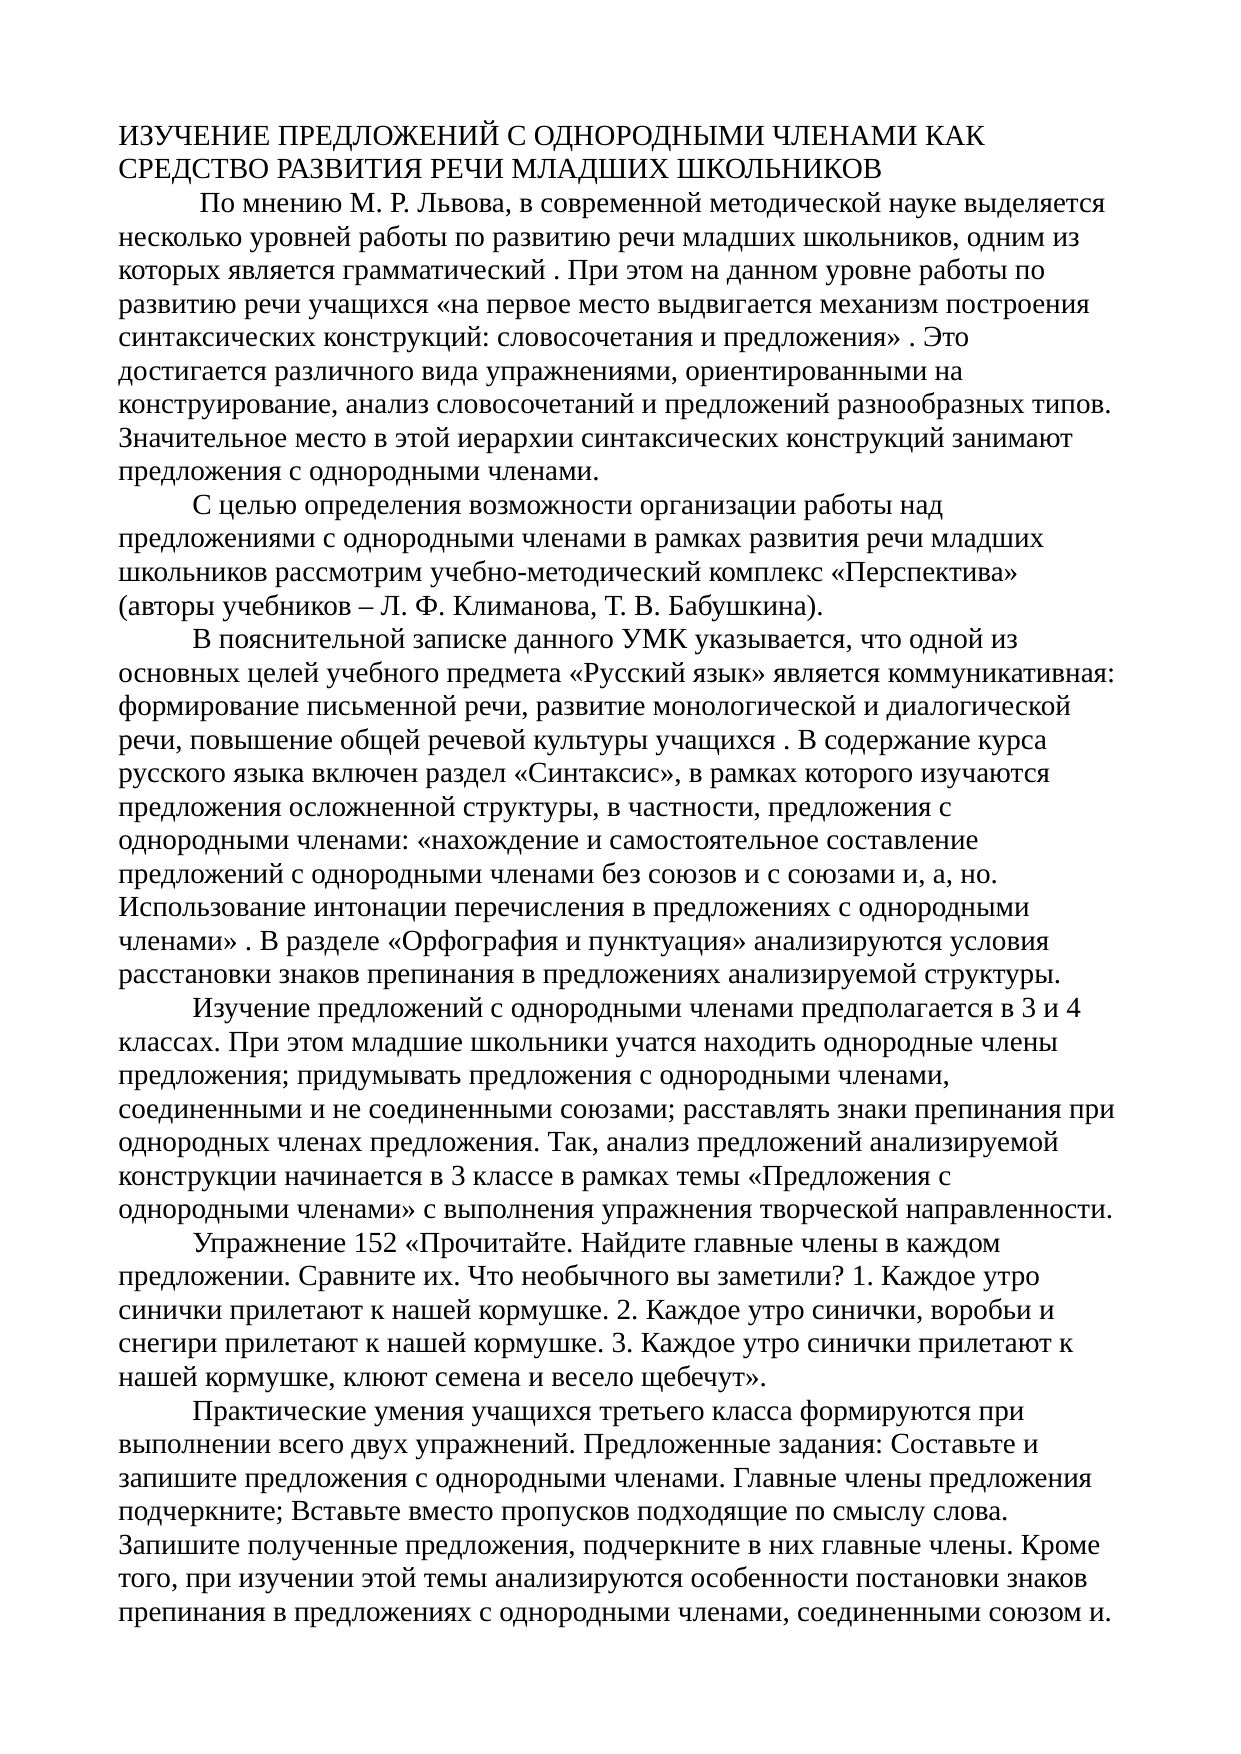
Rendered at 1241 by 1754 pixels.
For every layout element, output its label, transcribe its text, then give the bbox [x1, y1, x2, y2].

text По мнению М. Р. Львова, в современной методической науке выделяется несколько уровней работы по развитию речи младших школьников, одним из которых является грамматический . При этом на данном уровне работы по развитию речи учащихся «на первое место выдвигается механизм построения синтаксических конструкций: словосочетания и предложения» . Это достигается различного вида упражнениями, ориентированными на конструирование, анализ словосочетаний и предложений разнообразных типов. Значительное место в этой иерархии синтаксических конструкций занимают предложения с однородными членами. [118, 185, 1122, 487]
text Практические умения учащихся третьего класса формируются при выполнении всего двух упражнений. Предложенные задания: Составьте и запишите предложения с однородными членами. Главные члены предложения подчеркните; Вставьте вместо пропусков подходящие по смыслу слова. Запишите полученные предложения, подчеркните в них главные члены. Кроме того, при изучении этой темы анализируются особенности постановки знаков препинания в предложениях с однородными членами, соединенными союзом и. [118, 1393, 1122, 1627]
text В пояснительной записке данного УМК указывается, что одной из основных целей учебного предмета «Русский язык» является коммуникативная: формирование письменной речи, развитие монологической и диалогической речи, повышение общей речевой культуры учащихся . В содержание курса русского языка включен раздел «Синтаксис», в рамках которого изучаются предложения осложненной структуры, в частности, предложения с однородными членами: «нахождение и самостоятельное составление предложений с однородными членами без союзов и с союзами и, а, но. Использование интонации перечисления в предложениях с однородными членами» . В разделе «Орфография и пунктуация» анализируются условия расстановки знаков препинания в предложениях анализируемой структуры. Изучение предложений с однородными членами предполагается в 3 и 4 классах. При этом младшие школьники учатся находить однородные члены предложения; придумывать предложения с однородными членами, соединенными и не соединенными союзами; расставлять знаки препинания при однородных членах предложения. Так, анализ предложений анализируемой конструкции начинается в 3 классе в рамках темы «Предложения с однородными членами» с выполнения упражнения творческой направленности. Упражнение 152 «Прочитайте. Найдите главные члены в каждом предложении. Сравните их. Что необычного вы заметили? 1. Каждое утро синички прилетают к нашей кормушке. 2. Каждое утро синички, воробьи и снегири прилетают к нашей кормушке. 3. Каждое утро синички прилетают к нашей кормушке, клюют семена и весело щебечут». [118, 621, 1122, 1393]
text С целью определения возможности организации работы над предложениями с однородными членами в рамках развития речи младших школьников рассмотрим учебно-методический комплекс «Перспектива» (авторы учебников – Л. Ф. Климанова, Т. В. Бабушкина). [118, 487, 1122, 621]
text ИЗУЧЕНИЕ ПРЕДЛОЖЕНИЙ С ОДНОРОДНЫМИ ЧЛЕНАМИ КАК СРЕДСТВО РАЗВИТИЯ РЕЧИ МЛАДШИХ ШКОЛЬНИКОВ [118, 118, 1122, 185]
